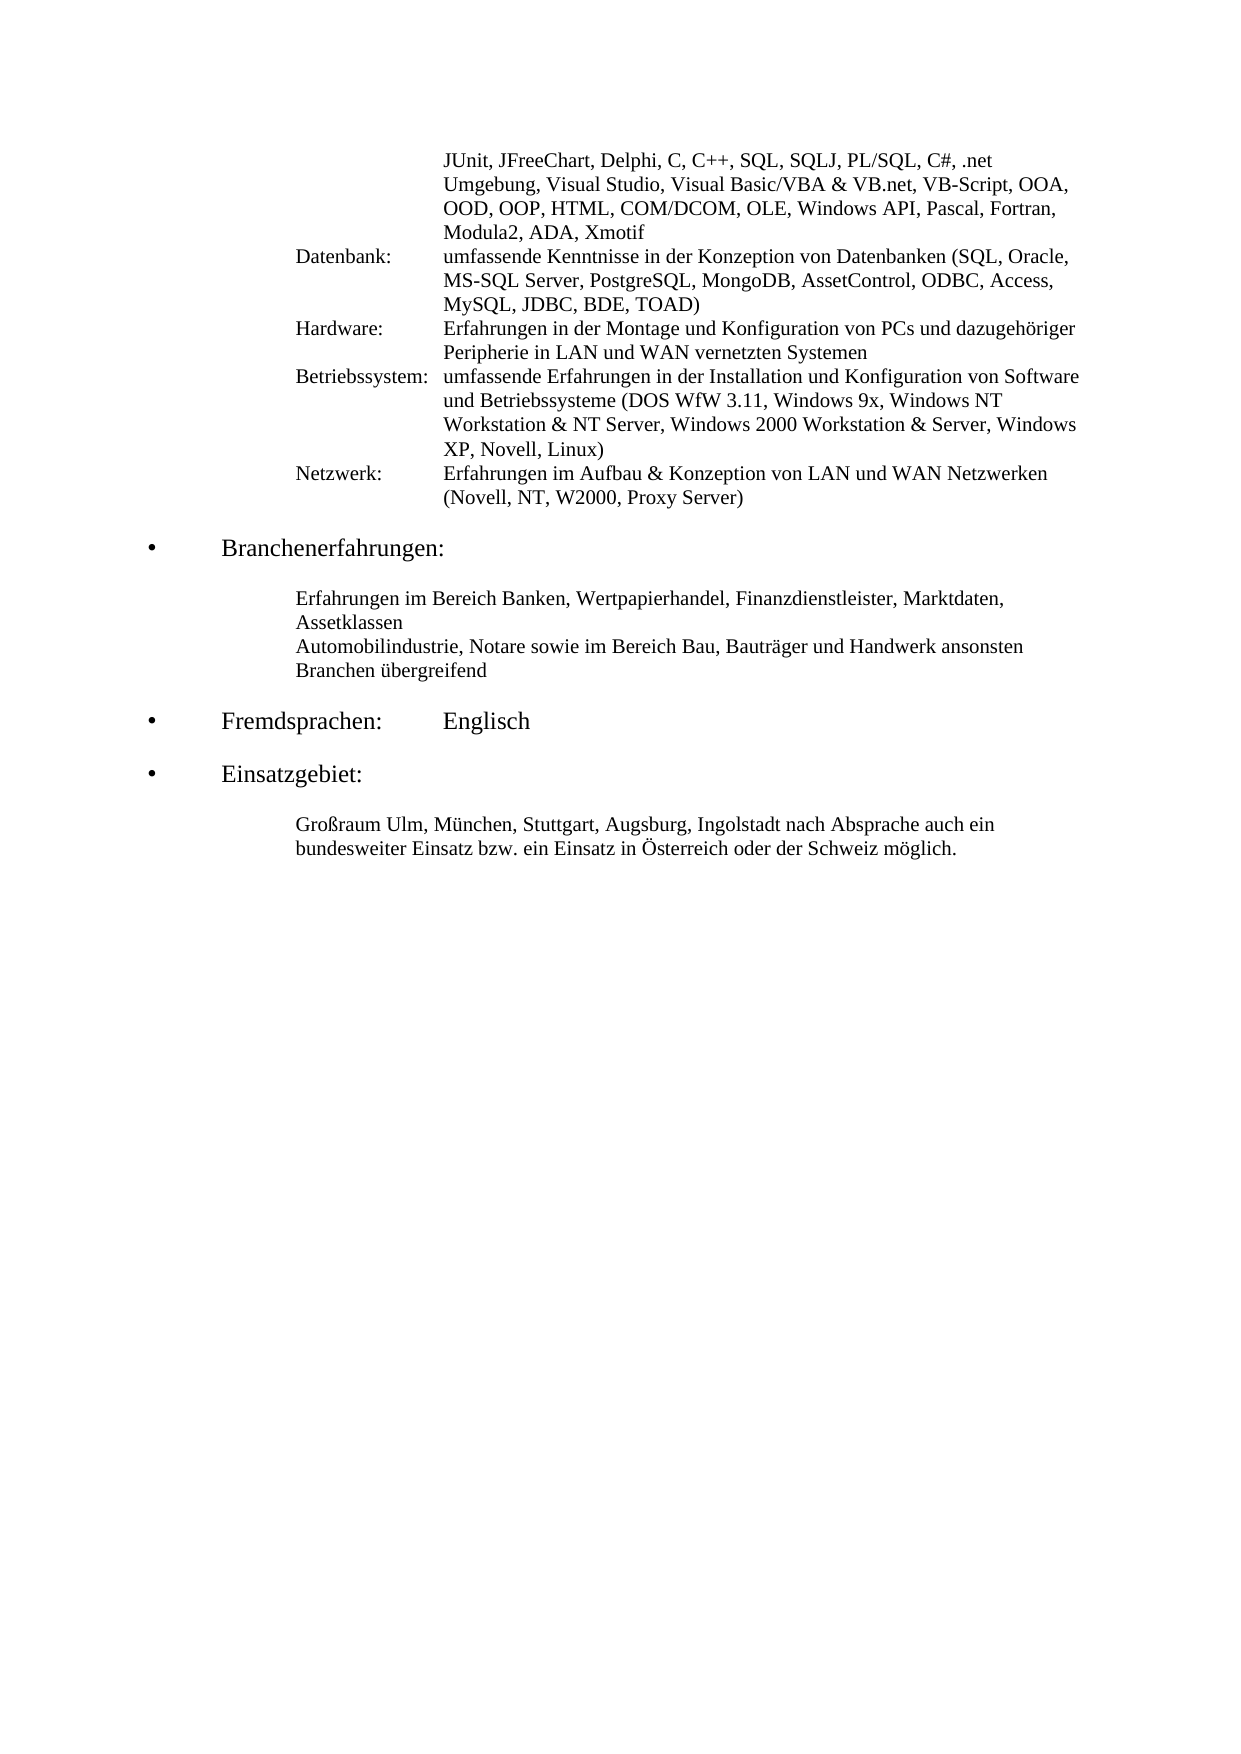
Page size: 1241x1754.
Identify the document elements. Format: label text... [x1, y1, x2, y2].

text Betriebssystem: umfassende Erfahrungen in der Installation und Konfiguration von Software und Betriebssysteme (DOS WfW 3.11, Windows 9x, Windows NT Workstation & NT Server, Windows 2000 Workstation & Server, Windows XP, Novell, Linux) [295, 364, 1092, 461]
text Netzwerk: Erfahrungen im Aufbau & Konzeption von LAN und WAN Netzwerken (Novell, NT, W2000, Proxy Server) [295, 461, 1092, 509]
text Hardware: Erfahrungen in der Montage und Konfiguration von PCs und dazugehöriger Peripherie in LAN und WAN vernetzten Systemen [295, 316, 1092, 364]
list Branchenerfahrungen: [148, 533, 1092, 561]
list Fremdsprachen: Englisch [148, 706, 1092, 734]
text JUnit, JFreeChart, Delphi, C, C++, SQL, SQLJ, PL/SQL, C#, .net Umgebung, Visual Studio, Visual Basic/VBA & VB.net, VB-Script, OOA, OOD, OOP, HTML, COM/DCOM, OLE, Windows API, Pascal, Fortran, Modula2, ADA, Xmotif [295, 148, 1092, 244]
text Erfahrungen im Bereich Banken, Wertpapierhandel, Finanzdienstleister, Marktdaten, Assetklassen [295, 586, 1092, 634]
text Datenbank: umfassende Kenntnisse in der Konzeption von Datenbanken (SQL, Oracle, MS-SQL Server, PostgreSQL, MongoDB, AssetControl, ODBC, Access, MySQL, JDBC, BDE, TOAD) [295, 244, 1092, 316]
text Automobilindustrie, Notare sowie im Bereich Bau, Bauträger und Handwerk ansonsten Branchen übergreifend [295, 634, 1092, 682]
text Großraum Ulm, München, Stuttgart, Augsburg, Ingolstadt nach Absprache auch ein bundesweiter Einsatz bzw. ein Einsatz in Österreich oder der Schweiz möglich. [295, 811, 1092, 859]
list Einsatzgebiet: [148, 759, 1092, 787]
